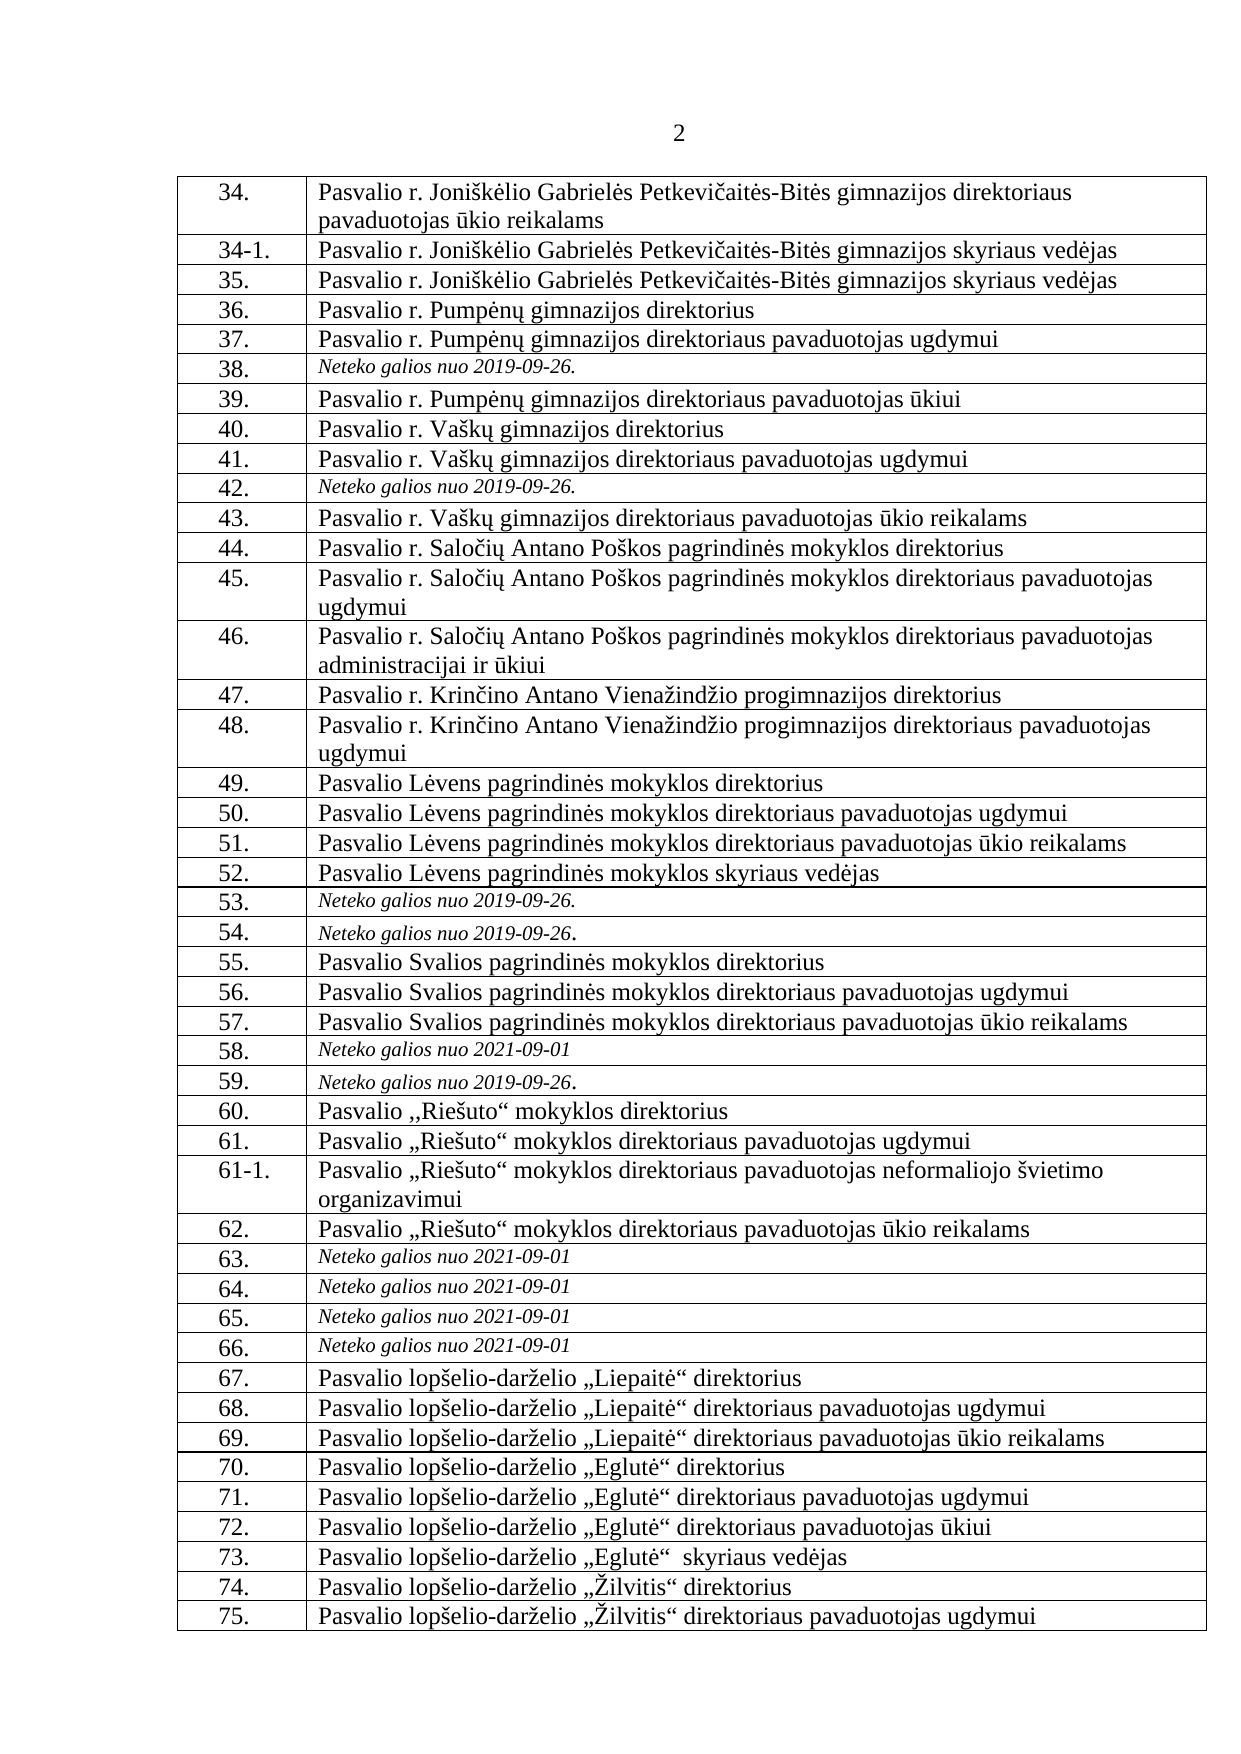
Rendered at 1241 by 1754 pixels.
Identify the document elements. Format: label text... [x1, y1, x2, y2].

table_cell 62. [178, 1214, 306, 1243]
table_cell 75. [178, 1601, 306, 1630]
table_cell Pasvalio Svalios pagrindinės mokyklos direktoriaus pavaduotojas ūkio reikalams [307, 1007, 1206, 1035]
table_cell 40. [178, 414, 306, 443]
table_cell 43. [178, 503, 306, 532]
table_cell 41. [178, 444, 306, 472]
table_cell Neteko galios nuo 2019-09-26. [307, 917, 1206, 946]
table_cell Pasvalio lopšelio-darželio „Žilvitis“ direktoriaus pavaduotojas ugdymui [307, 1601, 1206, 1630]
table_cell Pasvalio lopšelio-darželio „Liepaitė“ direktorius [307, 1363, 1206, 1392]
table_cell 35. [178, 265, 306, 294]
table_cell Pasvalio ,,Riešuto“ mokyklos direktorius [307, 1096, 1206, 1125]
table_cell Pasvalio lopšelio-darželio „Eglutė“ direktorius [307, 1453, 1206, 1481]
table_cell 37. [178, 325, 306, 353]
table_cell 65. [178, 1304, 306, 1332]
table_cell 63. [178, 1244, 306, 1273]
table_cell Neteko galios nuo 2021-09-01 [307, 1333, 1206, 1362]
table_cell 39. [178, 384, 306, 413]
table_cell Pasvalio r. Vaškų gimnazijos direktorius [307, 414, 1206, 443]
table_cell Pasvalio Lėvens pagrindinės mokyklos direktorius [307, 768, 1206, 797]
table_cell Neteko galios nuo 2019-09-26. [307, 474, 1206, 502]
table_cell Pasvalio r. Krinčino Antano Vienažindžio progimnazijos direktoriaus pavaduotojas ugdymui [307, 710, 1206, 767]
table_cell Pasvalio Lėvens pagrindinės mokyklos direktoriaus pavaduotojas ūkio reikalams [307, 828, 1206, 857]
table_cell Neteko galios nuo 2021-09-01 [307, 1036, 1206, 1065]
table_cell 42. [178, 474, 306, 502]
table_cell Neteko galios nuo 2021-09-01 [307, 1304, 1206, 1332]
table_cell Pasvalio lopšelio-darželio „Eglutė“ skyriaus vedėjas [307, 1542, 1206, 1571]
table_cell 34-1. [178, 235, 306, 264]
table_cell Pasvalio Svalios pagrindinės mokyklos direktoriaus pavaduotojas ugdymui [307, 977, 1206, 1006]
table_cell 61-1. [178, 1156, 306, 1213]
table_cell 74. [178, 1572, 306, 1600]
table_cell Neteko galios nuo 2019-09-26. [307, 1066, 1206, 1095]
table_cell 57. [178, 1007, 306, 1035]
table_cell 61. [178, 1126, 306, 1154]
table_cell 68. [178, 1393, 306, 1422]
table_cell 66. [178, 1333, 306, 1362]
table_cell Pasvalio lopšelio-darželio „Žilvitis“ direktorius [307, 1572, 1206, 1600]
table_cell Pasvalio r. Vaškų gimnazijos direktoriaus pavaduotojas ugdymui [307, 444, 1206, 472]
table_cell Pasvalio „Riešuto“ mokyklos direktoriaus pavaduotojas neformaliojo švietimo organizavimui [307, 1156, 1206, 1213]
table_cell 59. [178, 1066, 306, 1095]
table_cell 45. [178, 563, 306, 620]
table_cell Pasvalio r. Saločių Antano Poškos pagrindinės mokyklos direktoriaus pavaduotojas ugdymui [307, 563, 1206, 620]
table_cell 47. [178, 680, 306, 709]
table_cell Pasvalio r. Vaškų gimnazijos direktoriaus pavaduotojas ūkio reikalams [307, 503, 1206, 532]
table_cell Pasvalio r. Joniškėlio Gabrielės Petkevičaitės-Bitės gimnazijos skyriaus vedėjas [307, 265, 1206, 294]
table_cell 54. [178, 917, 306, 946]
table_cell Pasvalio r. Pumpėnų gimnazijos direktorius [307, 295, 1206, 323]
table_cell Pasvalio Svalios pagrindinės mokyklos direktorius [307, 947, 1206, 976]
table_cell 36. [178, 295, 306, 323]
table_cell 71. [178, 1482, 306, 1511]
table_cell Pasvalio r. Saločių Antano Poškos pagrindinės mokyklos direktoriaus pavaduotojas administracijai ir ūkiui [307, 621, 1206, 679]
table_cell 69. [178, 1423, 306, 1451]
table_cell Neteko galios nuo 2021-09-01 [307, 1244, 1206, 1273]
table_cell Pasvalio r. Pumpėnų gimnazijos direktoriaus pavaduotojas ugdymui [307, 325, 1206, 353]
table_cell 55. [178, 947, 306, 976]
table_cell Neteko galios nuo 2019-09-26. [307, 354, 1206, 383]
table_cell 38. [178, 354, 306, 383]
table_cell 67. [178, 1363, 306, 1392]
table_cell Pasvalio r. Saločių Antano Poškos pagrindinės mokyklos direktorius [307, 533, 1206, 562]
table_cell 64. [178, 1274, 306, 1302]
table_cell Pasvalio lopšelio-darželio „Liepaitė“ direktoriaus pavaduotojas ugdymui [307, 1393, 1206, 1422]
table_cell Pasvalio r. Joniškėlio Gabrielės Petkevičaitės-Bitės gimnazijos skyriaus vedėjas [307, 235, 1206, 264]
table_cell Pasvalio Lėvens pagrindinės mokyklos skyriaus vedėjas [307, 858, 1206, 886]
table_cell 34. [178, 177, 306, 234]
table_cell 46. [178, 621, 306, 679]
table_cell Pasvalio lopšelio-darželio „Liepaitė“ direktoriaus pavaduotojas ūkio reikalams [307, 1423, 1206, 1451]
table_cell 51. [178, 828, 306, 857]
table_cell 49. [178, 768, 306, 797]
table_cell Pasvalio lopšelio-darželio „Eglutė“ direktoriaus pavaduotojas ugdymui [307, 1482, 1206, 1511]
table_cell Neteko galios nuo 2021-09-01 [307, 1274, 1206, 1302]
table_cell 48. [178, 710, 306, 767]
table_cell 73. [178, 1542, 306, 1571]
table_cell 70. [178, 1453, 306, 1481]
table_cell 56. [178, 977, 306, 1006]
table_cell Pasvalio „Riešuto“ mokyklos direktoriaus pavaduotojas ugdymui [307, 1126, 1206, 1154]
table_cell Pasvalio r. Joniškėlio Gabrielės Petkevičaitės-Bitės gimnazijos direktoriaus pavaduotojas ūkio reikalams [307, 177, 1206, 234]
table_cell Pasvalio Lėvens pagrindinės mokyklos direktoriaus pavaduotojas ugdymui [307, 798, 1206, 827]
table_cell 44. [178, 533, 306, 562]
table_cell 72. [178, 1512, 306, 1541]
table_cell Pasvalio r. Krinčino Antano Vienažindžio progimnazijos direktorius [307, 680, 1206, 709]
table_cell 60. [178, 1096, 306, 1125]
table_cell Pasvalio „Riešuto“ mokyklos direktoriaus pavaduotojas ūkio reikalams [307, 1214, 1206, 1243]
table_cell 58. [178, 1036, 306, 1065]
table_cell 52. [178, 858, 306, 886]
table_cell 53. [178, 888, 306, 916]
table_cell Neteko galios nuo 2019-09-26. [307, 888, 1206, 916]
table_cell Pasvalio lopšelio-darželio „Eglutė“ direktoriaus pavaduotojas ūkiui [307, 1512, 1206, 1541]
table_cell 50. [178, 798, 306, 827]
table_cell Pasvalio r. Pumpėnų gimnazijos direktoriaus pavaduotojas ūkiui [307, 384, 1206, 413]
